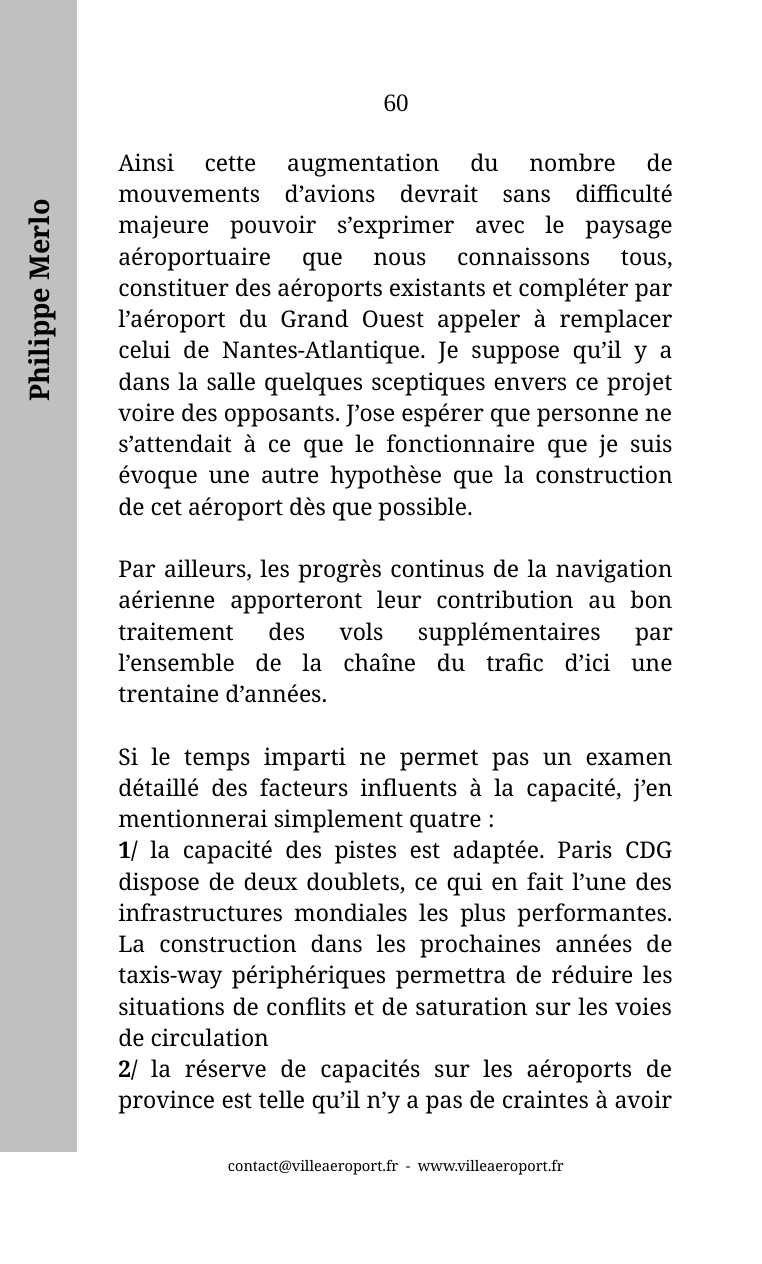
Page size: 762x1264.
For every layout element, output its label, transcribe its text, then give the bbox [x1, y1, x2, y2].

text Par ailleurs, les progrès continus de la navigation aérienne apporteront leur contribution au bon traitement des vols supplémentaires par l’ensemble de la chaîne du trafic d’ici une trentaine d’années. [118, 553, 673, 709]
text 1/ la capacité des pistes est adaptée. Paris CDG dispose de deux doublets, ce qui en fait l’une des infrastructures mondiales les plus performantes. La construction dans les prochaines années de taxis-way périphériques permettra de réduire les situations de conflits et de saturation sur les voies de circulation [118, 834, 673, 1053]
text Philippe Merlo [0, 187, 77, 402]
text 2/ la réserve de capacités sur les aéroports de province est telle qu’il n’y a pas de craintes à avoir [118, 1053, 673, 1116]
text Si le temps imparti ne permet pas un examen détaillé des facteurs influents à la capacité, j’en mentionnerai simplement quatre : [118, 741, 673, 834]
text Ainsi cette augmentation du nombre de mouvements d’avions devrait sans difficulté majeure pouvoir s’exprimer avec le paysage aéroportuaire que nous connaissons tous, constituer des aéroports existants et compléter par l’aéroport du Grand Ouest appeler à remplacer celui de Nantes-Atlantique. Je suppose qu’il y a dans la salle quelques sceptiques envers ce projet voire des opposants. J’ose espérer que personne ne s’attendait à ce que le fonctionnaire que je suis évoque une autre hypothèse que la construction de cet aéroport dès que possible. [118, 147, 673, 522]
